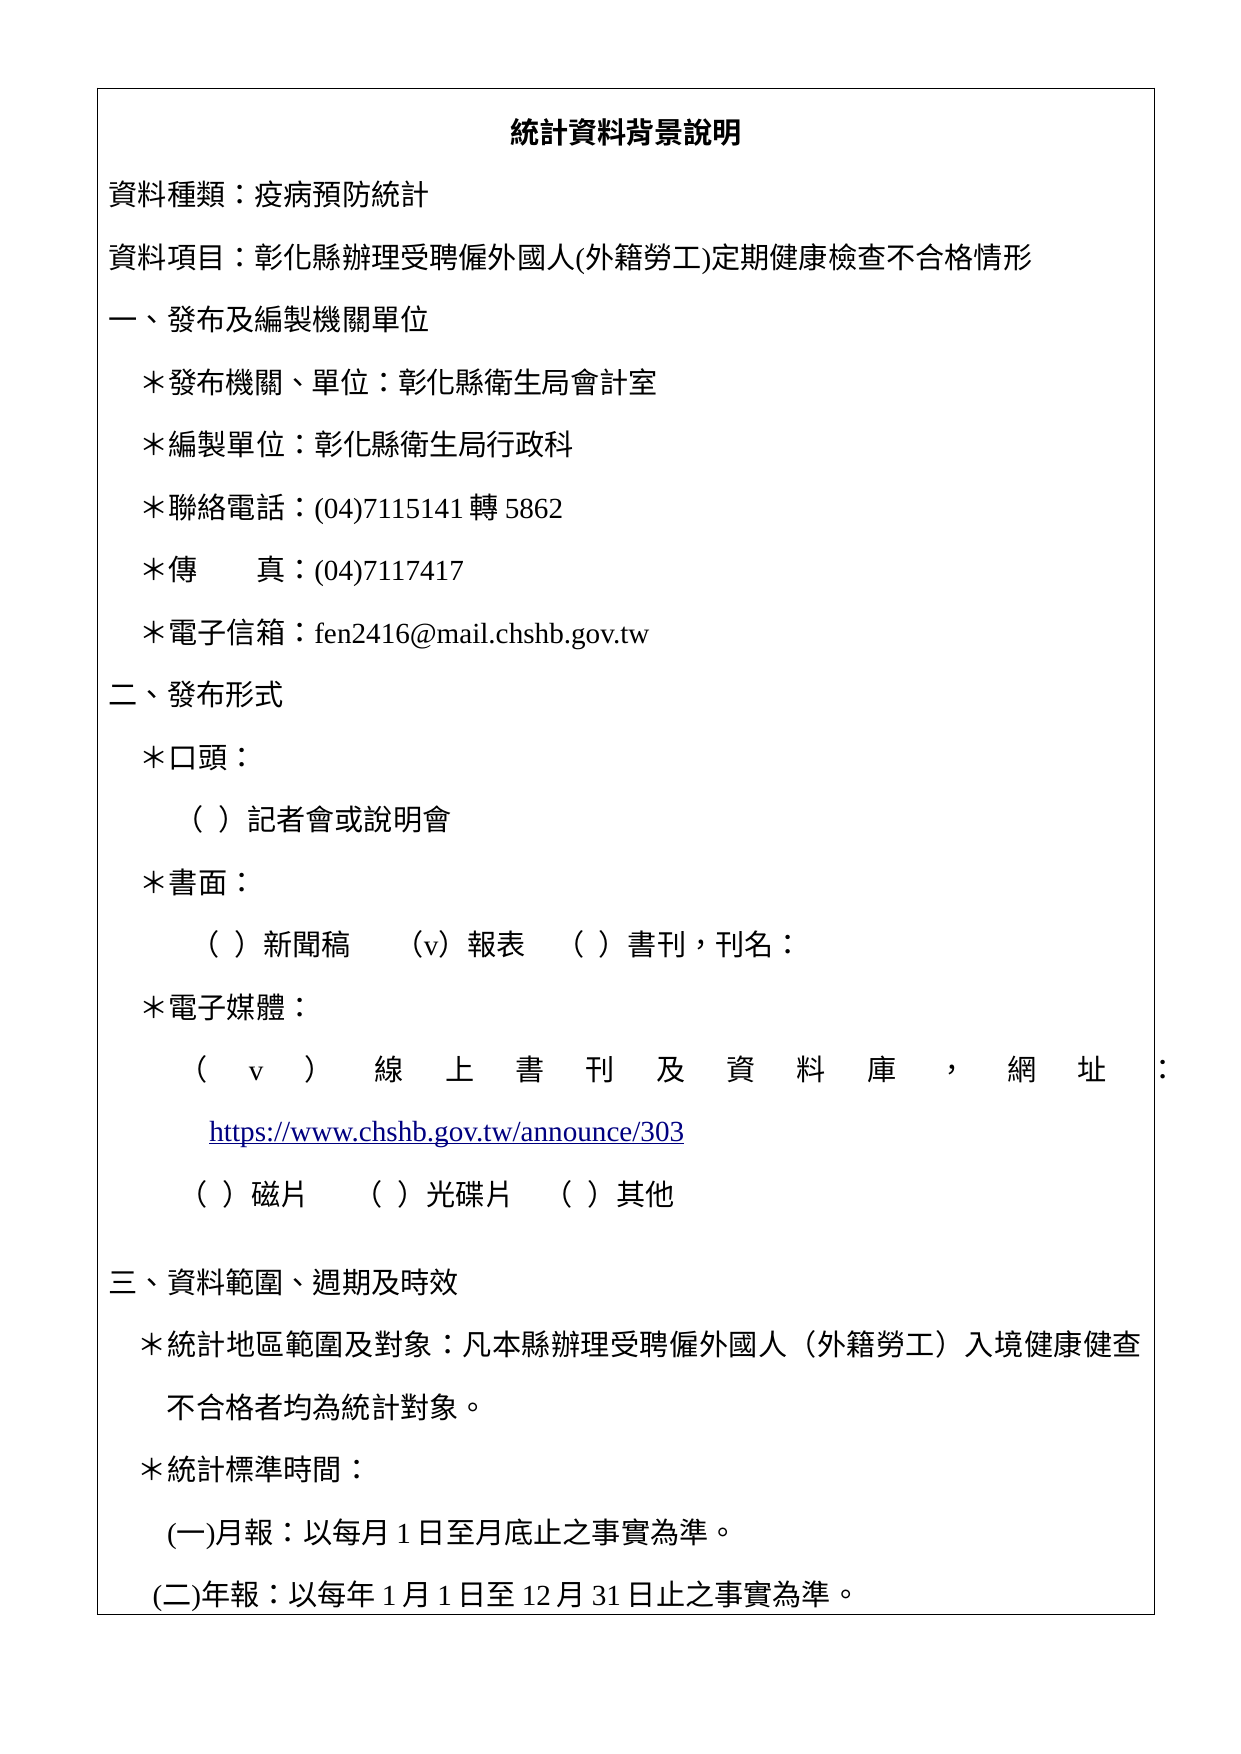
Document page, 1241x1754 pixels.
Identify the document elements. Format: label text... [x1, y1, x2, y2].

table_header 統計資料背景說明 資料種類：疫病預防統計 資料項目：彰化縣辦理受聘僱外國人(外籍勞工)定期健康檢查不合格情形 一、發布及編製機關單位 ＊發布機關、單位：彰化縣衛生局會計室 ＊編製單位：彰化縣衛生局行政科 ＊聯絡電話：(04)7115141轉5862 ＊傳 真：(04)7117417 ＊電子信箱：fen2416@mail.chshb.gov.tw 二、發布形式 口頭： （ ）記者會或說明會 書面： （ ）新聞稿 （v）報表 （ ）書刊，刊名： ＊電子媒體： （v）線上書刊及資料庫，網址： https://www.chshb.gov.tw/announce/303 （ ）磁片 （ ）光碟片 （ ）其他 三、資料範圍、週期及時效 ＊統計地區範圍及對象：凡本縣辦理受聘僱外國人（外籍勞工）入境健康健查不合格者均為統計對象。 ＊統計標準時間： (一)月報：以每月1日至月底止之事實為準。 (二)年報：以每年1月1日至12月31日止之事實為準。 ＊統計項目定義： (一)健檢不合格項目： 1.每人每次健康檢查各項目中發現一項或多項不合格者，以檢查不合格之各項 目分別列計。例如：某人健檢發現患有結核病，同時又有腸道寄生蟲病時， 須分別於「胸部Ｘ光(肺結核)」及「腸內寄生蟲檢查」二欄各列計1人次；但 於不合格人數只計1人。 2.腸內寄生蟲人次小計為各種寄生蟲不合格人次加總，人數小計為實際腸內寄 生蟲不合格總人數。例如：某人健檢發現蛔蟲及絛蟲， 須分別於「蛔蟲」及 「絛蟲」二欄各列計1人次，因此「人次小計」為2，但「人數小計」為1。 3.腸內寄生蟲、梅毒與確診胸部X光檢查不合格，經治療後複檢合格者，仍 需列入該項不合格或確診人次統計。 4.疑似漢生病與疑似胸部X光檢查不合格，經確認檢查為合格者，不列入該項 不合格或確診人次統計。 (二)其他：僅含勞動部核准之其他外國人。 (三)檢查項目代號如下： 腸內寄生蟲：體檢結果發現是感染腸內寄生蟲，請依a：蛔蟲（Ascaris）、b： 絛蟲(Tapeworm)、c：梨形蟲（Giardia）、d：鉤蟲（Hookworm）、e：肝吸蟲（中 華肝吸蟲、泰國肝吸蟲、貓肝吸蟲、牛羊肝吸蟲）、f：糞小桿線蟲 （Strongyloides）、g：東方毛線蟲（Trichostrongylus）、h：鞭蟲（Trichuris）、i： 痢疾阿米巴(Entamoeba Histolytica) 、j：其他(Other) (上述以外之腸內寄生 蟲) 。 ＊統計單位：人、人次。 ＊統計分類： (一)橫項目：依X光肺部檢查、HIV抗體檢查、梅毒血清檢查、腸內寄生蟲 檢查、漢生病檢查、精神狀態檢查及其他檢查等分。 (二)縱項目：依勞動部核准外籍勞工，含泰國、印尼、菲律賓、越南及其他 等國別，及其入境後6個月定期健康檢查、入境後18個月定期健康檢查、 入境後30個月定期健康檢查情形分。 ＊發布週期（指資料編製或產生之頻率，如月、季、年等）：月、年 ＊時效（指統計標準時間至資料發布時間之間隔時間）：每月終了1個月又5日 ＊資料變革：無 四、公開資料發布訊息 ＊預告發布日期：每月終了1個月又5日內以公務統計報表發布。(原訂預告發布日期如遇例假日或國定假日則延至下一個工作日發布)。 ＊同步發送單位（說明資料發布時同步發送之單位或可同步查得該資料之網址）：衛生福利部統計處。 五、資料品質 ＊統計指標編製方法與資料來源說明：本局行政科根據登記所轄「彰化縣辦理受聘僱外國人（外籍勞工）健康檢查不合格情形」資料彙總。 ＊統計資料交叉查核及確保資料合理性之機制（說明各項資料之相互關係及不同資料來源之相關統計差異性）：健檢人數總計=入境後第6個月定期健康檢查人數+入境後第18個月定期健康檢查人數+入境後第30個月定期健康檢查人數。 六、須注意及預定改變之事項（說明預定修正之資料、定義、統計方法等及其修正原因）：無 七、其他事項：無 [98, 89, 1154, 1614]
